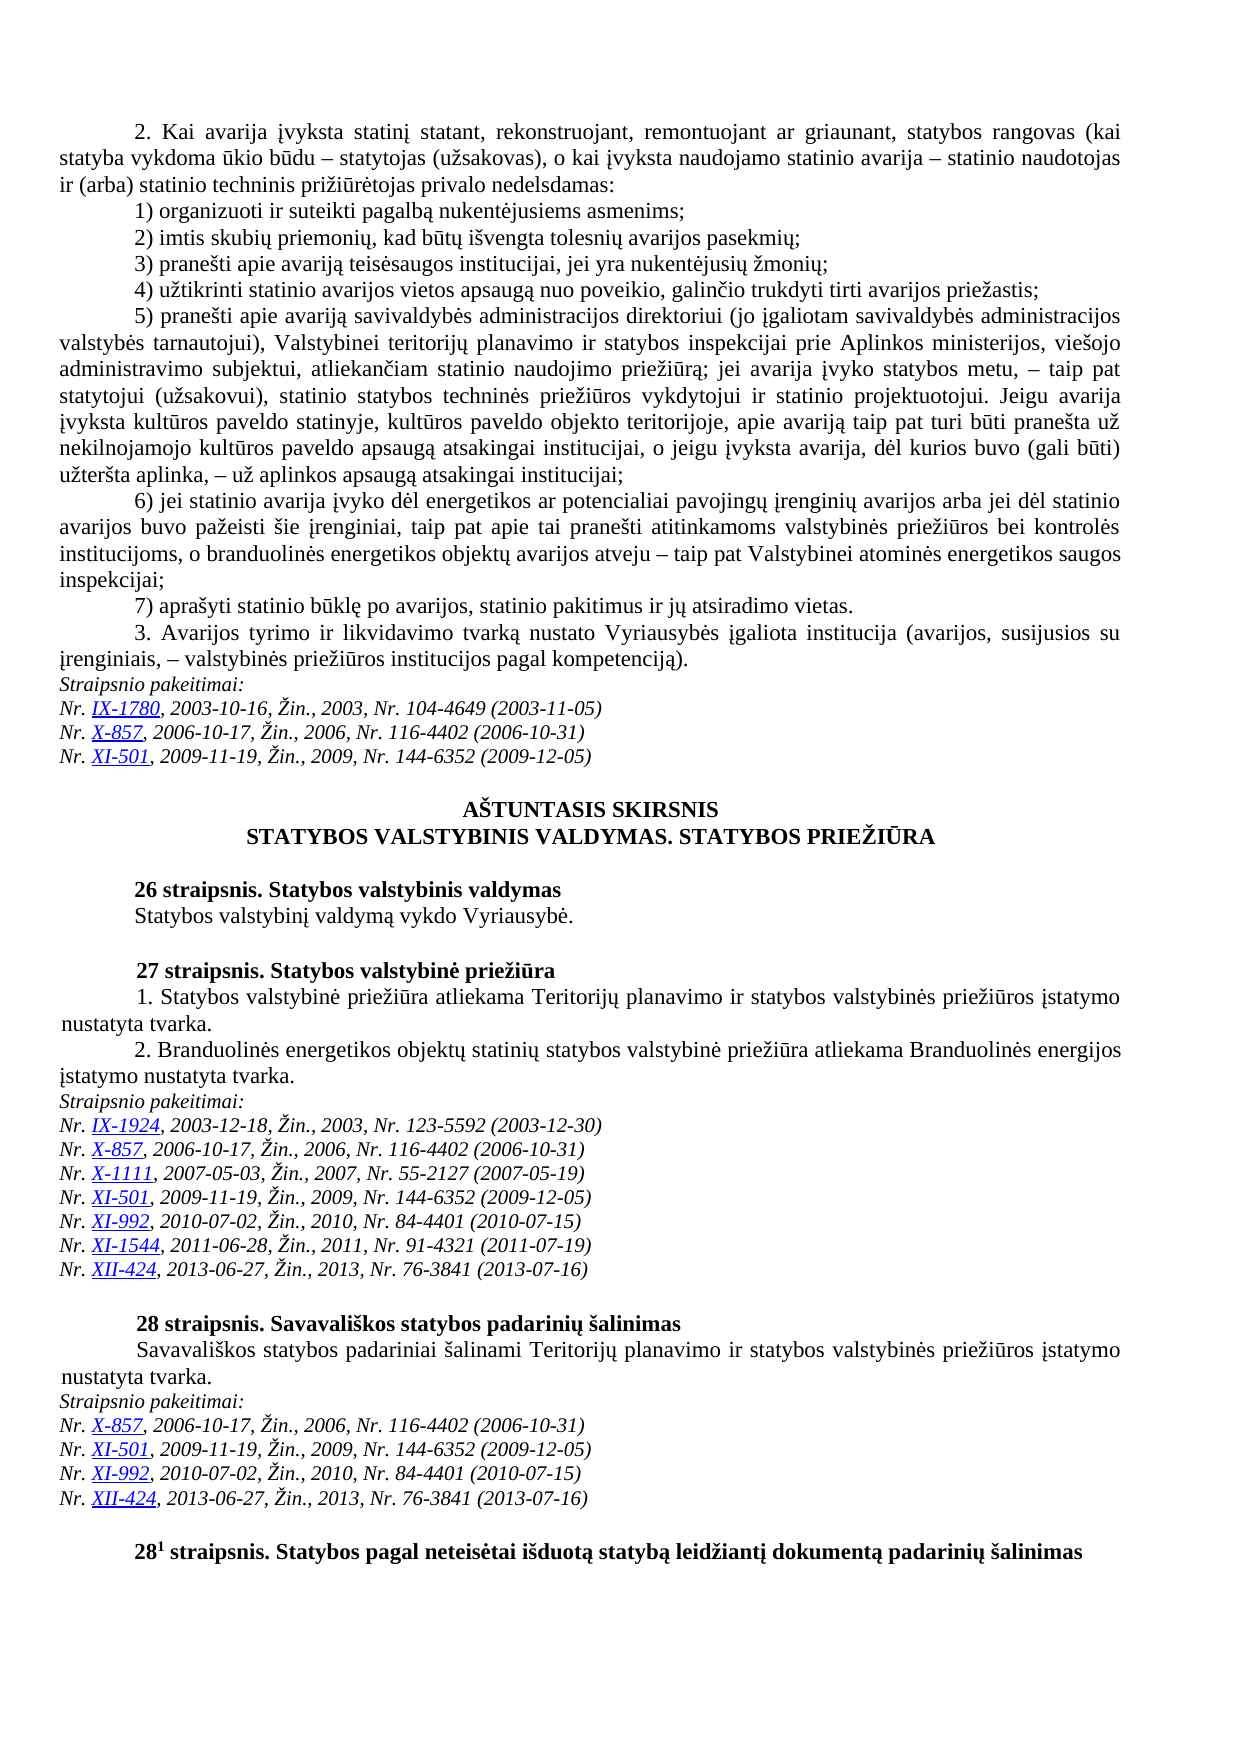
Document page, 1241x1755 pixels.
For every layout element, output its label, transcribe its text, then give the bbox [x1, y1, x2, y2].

text 2. Branduolinės energetikos objektų statinių statybos valstybinė priežiūra atliekama Branduolinės energijos įstatymo nustatyta tvarka. [59, 1036, 1122, 1089]
text Savavališkos statybos padariniai šalinami Teritorijų planavimo ir statybos valstybinės priežiūros įstatymo nustatyta tvarka. [61, 1336, 1122, 1389]
text 26 straipsnis. Statybos valstybinis valdymas [59, 876, 1122, 902]
text 4) užtikrinti statinio avarijos vietos apsaugą nuo poveikio, galinčio trukdyti tirti avarijos priežastis; [59, 276, 1122, 303]
subtitle AŠTUNTASIS SKIRSNIS [59, 797, 1122, 823]
text 281 straipsnis. Statybos pagal neteisėtai išduotą statybą leidžiantį dokumentą padarinių šalinimas [134, 1538, 1122, 1564]
text 2) imtis skubių priemonių, kad būtų išvengta tolesnių avarijos pasekmių; [59, 223, 1122, 250]
text Nr. XI-501, 2009-11-19, Žin., 2009, Nr. 144-6352 (2009-12-05) [59, 1437, 1122, 1461]
text Nr. XI-992, 2010-07-02, Žin., 2010, Nr. 84-4401 (2010-07-15) [59, 1461, 1122, 1485]
text Straipsnio pakeitimai: [59, 1389, 1122, 1413]
text STATYBOS VALSTYBINIS VALDYMAS. STATYBOS PRIEŽIŪRA [59, 823, 1122, 849]
text Nr. X-857, 2006-10-17, Žin., 2006, Nr. 116-4402 (2006-10-31) [59, 1413, 1122, 1437]
text Nr. XI-501, 2009-11-19, Žin., 2009, Nr. 144-6352 (2009-12-05) [59, 744, 1122, 768]
text Nr. XII-424, 2013-06-27, Žin., 2013, Nr. 76-3841 (2013-07-16) [59, 1485, 1122, 1509]
text 5) pranešti apie avariją savivaldybės administracijos direktoriui (jo įgaliotam savivaldybės administracijos valstybės tarnautojui), Valstybinei teritorijų planavimo ir statybos inspekcijai prie Aplinkos ministerijos, viešojo administravimo subjektui, atliekančiam statinio naudojimo priežiūrą; jei avarija įvyko statybos metu, – taip pat statytojui (užsakovui), statinio statybos techninės priežiūros vykdytojui ir statinio projektuotojui. Jeigu avarija įvyksta kultūros paveldo statinyje, kultūros paveldo objekto teritorijoje, apie avariją taip pat turi būti pranešta už nekilnojamojo kultūros paveldo apsaugą atsakingai institucijai, o jeigu įvyksta avarija, dėl kurios buvo (gali būti) užteršta aplinka, – už aplinkos apsaugą atsakingai institucijai; [59, 303, 1122, 487]
text Straipsnio pakeitimai: [59, 672, 1122, 696]
text Statybos valstybinį valdymą vykdo Vyriausybė. [59, 902, 1122, 928]
text Nr. XII-424, 2013-06-27, Žin., 2013, Nr. 76-3841 (2013-07-16) [59, 1257, 1122, 1281]
text Nr. XI-1544, 2011-06-28, Žin., 2011, Nr. 91-4321 (2011-07-19) [59, 1233, 1122, 1257]
text 6) jei statinio avarija įvyko dėl energetikos ar potencialiai pavojingų įrenginių avarijos arba jei dėl statinio avarijos buvo pažeisti šie įrenginiai, taip pat apie tai pranešti atitinkamoms valstybinės priežiūros bei kontrolės institucijoms, o branduolinės energetikos objektų avarijos atveju – taip pat Valstybinei atominės energetikos saugos inspekcijai; [59, 487, 1122, 592]
text Nr. IX-1924, 2003-12-18, Žin., 2003, Nr. 123-5592 (2003-12-30) [59, 1113, 1122, 1137]
text 1. Statybos valstybinė priežiūra atliekama Teritorijų planavimo ir statybos valstybinės priežiūros įstatymo nustatyta tvarka. [61, 983, 1122, 1036]
text Nr. XI-501, 2009-11-19, Žin., 2009, Nr. 144-6352 (2009-12-05) [59, 1185, 1122, 1209]
text Nr. XI-992, 2010-07-02, Žin., 2010, Nr. 84-4401 (2010-07-15) [59, 1209, 1122, 1233]
text 7) aprašyti statinio būklę po avarijos, statinio pakitimus ir jų atsiradimo vietas. [59, 592, 1122, 619]
text 1) organizuoti ir suteikti pagalbą nukentėjusiems asmenims; [59, 197, 1122, 223]
text 28 straipsnis. Savavališkos statybos padarinių šalinimas [61, 1310, 1122, 1336]
text 2. Kai avarija įvyksta statinį statant, rekonstruojant, remontuojant ar griaunant, statybos rangovas (kai statyba vykdoma ūkio būdu – statytojas (užsakovas), o kai įvyksta naudojamo statinio avarija – statinio naudotojas ir (arba) statinio techninis prižiūrėtojas privalo nedelsdamas: [59, 118, 1122, 197]
text Straipsnio pakeitimai: [59, 1089, 1122, 1113]
text Nr. X-857, 2006-10-17, Žin., 2006, Nr. 116-4402 (2006-10-31) [59, 1137, 1122, 1161]
text Nr. X-857, 2006-10-17, Žin., 2006, Nr. 116-4402 (2006-10-31) [59, 720, 1122, 744]
text 3) pranešti apie avariją teisėsaugos institucijai, jei yra nukentėjusių žmonių; [59, 250, 1122, 276]
text 3. Avarijos tyrimo ir likvidavimo tvarką nustato Vyriausybės įgaliota institucija (avarijos, susijusios su įrenginiais, – valstybinės priežiūros institucijos pagal kompetenciją). [59, 619, 1122, 672]
text 27 straipsnis. Statybos valstybinė priežiūra [61, 957, 1122, 983]
text Nr. IX-1780, 2003-10-16, Žin., 2003, Nr. 104-4649 (2003-11-05) [59, 696, 1122, 720]
text Nr. X-1111, 2007-05-03, Žin., 2007, Nr. 55-2127 (2007-05-19) [59, 1161, 1122, 1185]
